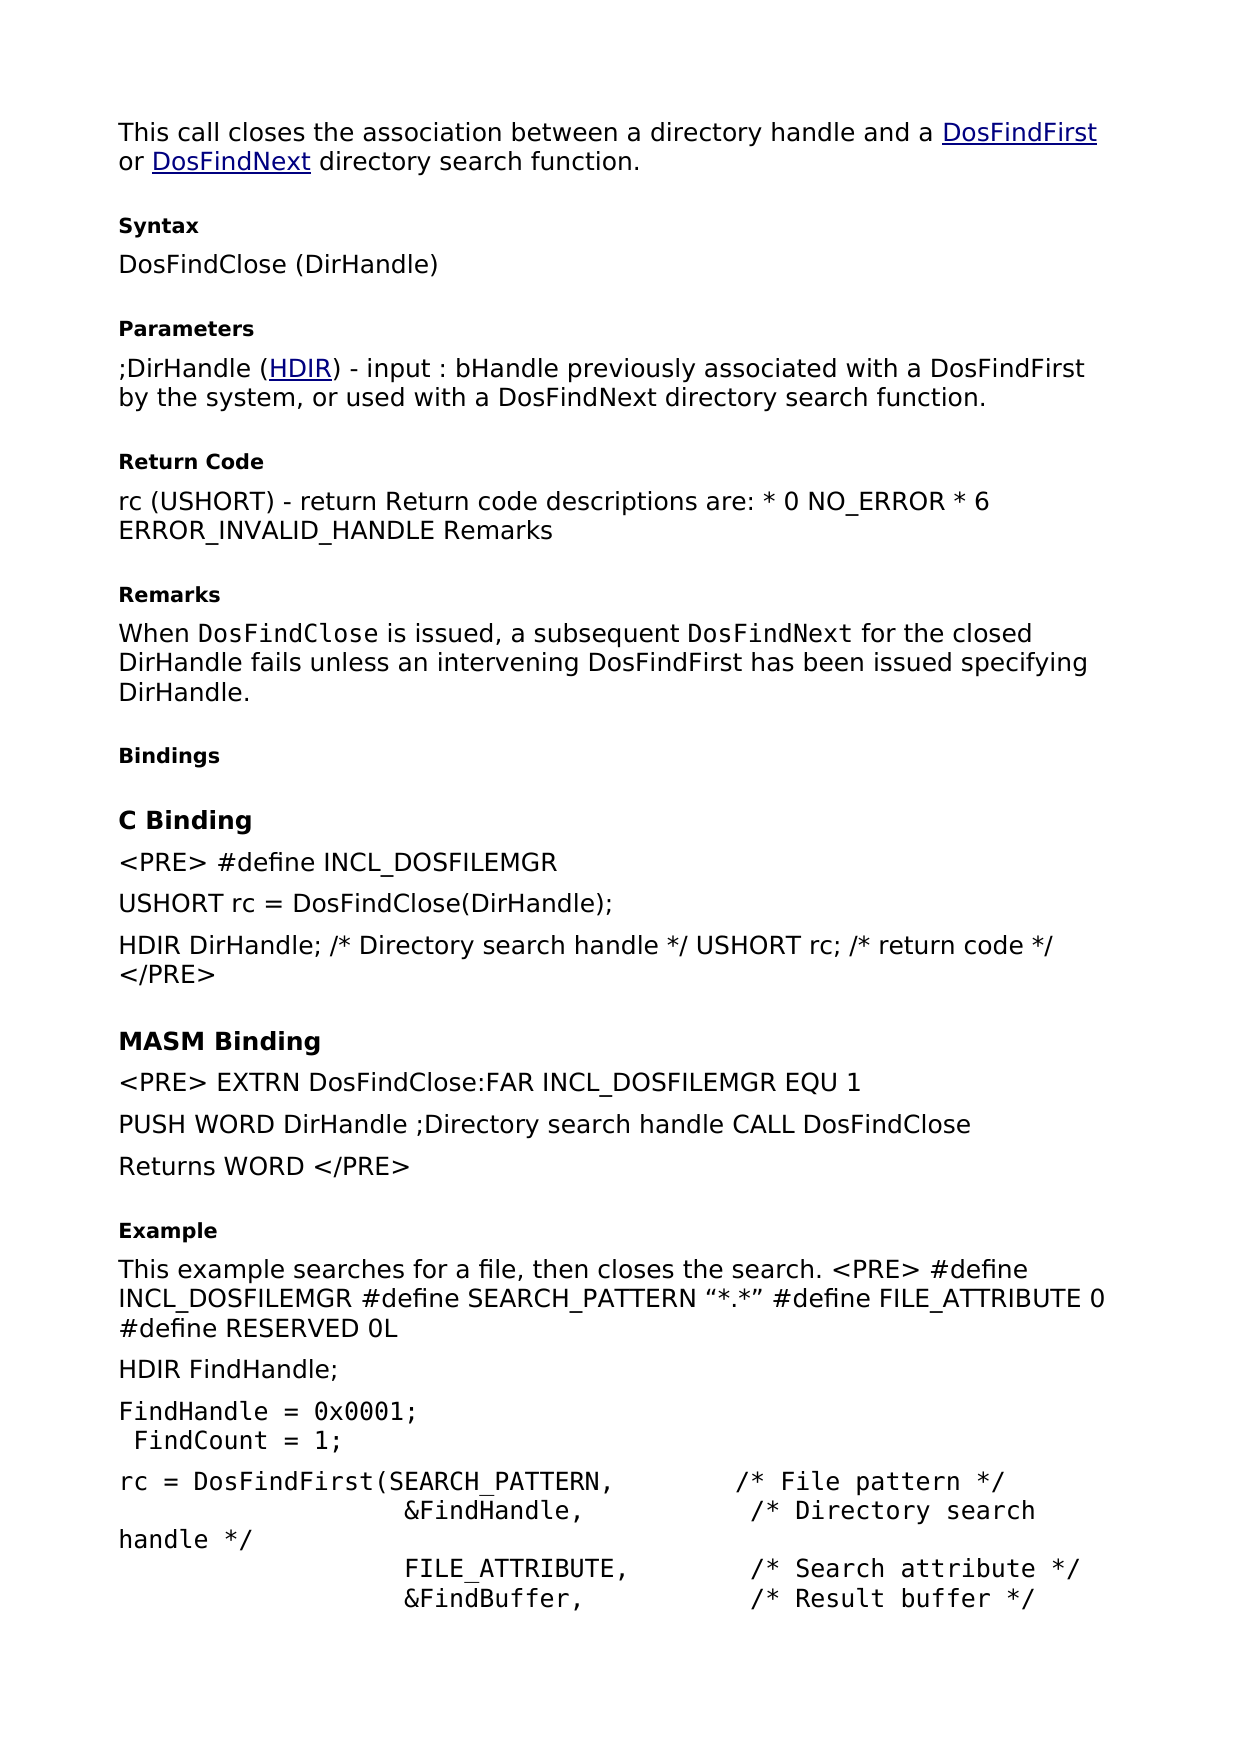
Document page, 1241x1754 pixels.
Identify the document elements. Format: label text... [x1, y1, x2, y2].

text PUSH WORD DirHandle ;Directory search handle CALL DosFindClose [118, 1110, 1122, 1139]
text DosFindClose (DirHandle) [118, 251, 1122, 280]
text FindHandle = 0x0001; FindCount = 1; [118, 1397, 1122, 1455]
text ;DirHandle (HDIR) - input : bHandle previously associated with a DosFindFirst by the system, or used with a DosFindNext directory search function. [118, 354, 1122, 412]
text <PRE> EXTRN DosFindClose:FAR INCL_DOSFILEMGR EQU 1 [118, 1069, 1122, 1098]
text rc (USHORT) - return Return code descriptions are: * 0 NO_ERROR * 6 ERROR_INVALID_HANDLE Remarks [118, 487, 1122, 545]
subtitle Bindings [118, 744, 1122, 769]
subtitle MASM Binding [118, 1027, 1122, 1056]
text This call closes the association between a directory handle and a DosFindFirst or DosFindNext directory search function. [118, 118, 1122, 176]
text HDIR DirHandle; /* Directory search handle */ USHORT rc; /* return code */ </PRE> [118, 931, 1122, 989]
subtitle Example [118, 1219, 1122, 1243]
text HDIR FindHandle; [118, 1355, 1122, 1384]
subtitle Remarks [118, 583, 1122, 607]
text rc = DosFindFirst(SEARCH_PATTERN, /* File pattern */ &FindHandle, /* Directory search handle */ FILE_ATTRIBUTE, /* Search attribute */ &FindBuffer, /* Result buffer */ [118, 1467, 1122, 1613]
subtitle Parameters [118, 317, 1122, 342]
text Returns WORD </PRE> [118, 1152, 1122, 1181]
text <PRE> #define INCL_DOSFILEMGR [118, 848, 1122, 877]
subtitle C Binding [118, 806, 1122, 835]
text This example searches for a file, then closes the search. <PRE> #define INCL_DOSFILEMGR #define SEARCH_PATTERN “*.*” #define FILE_ATTRIBUTE 0 #define RESERVED 0L [118, 1255, 1122, 1343]
text USHORT rc = DosFindClose(DirHandle); [118, 889, 1122, 919]
text When DosFindClose is issued, a subsequent DosFindNext for the closed DirHandle fails unless an intervening DosFindFirst has been issued specifying DirHandle. [118, 619, 1122, 707]
subtitle Return Code [118, 450, 1122, 474]
subtitle Syntax [118, 214, 1122, 238]
